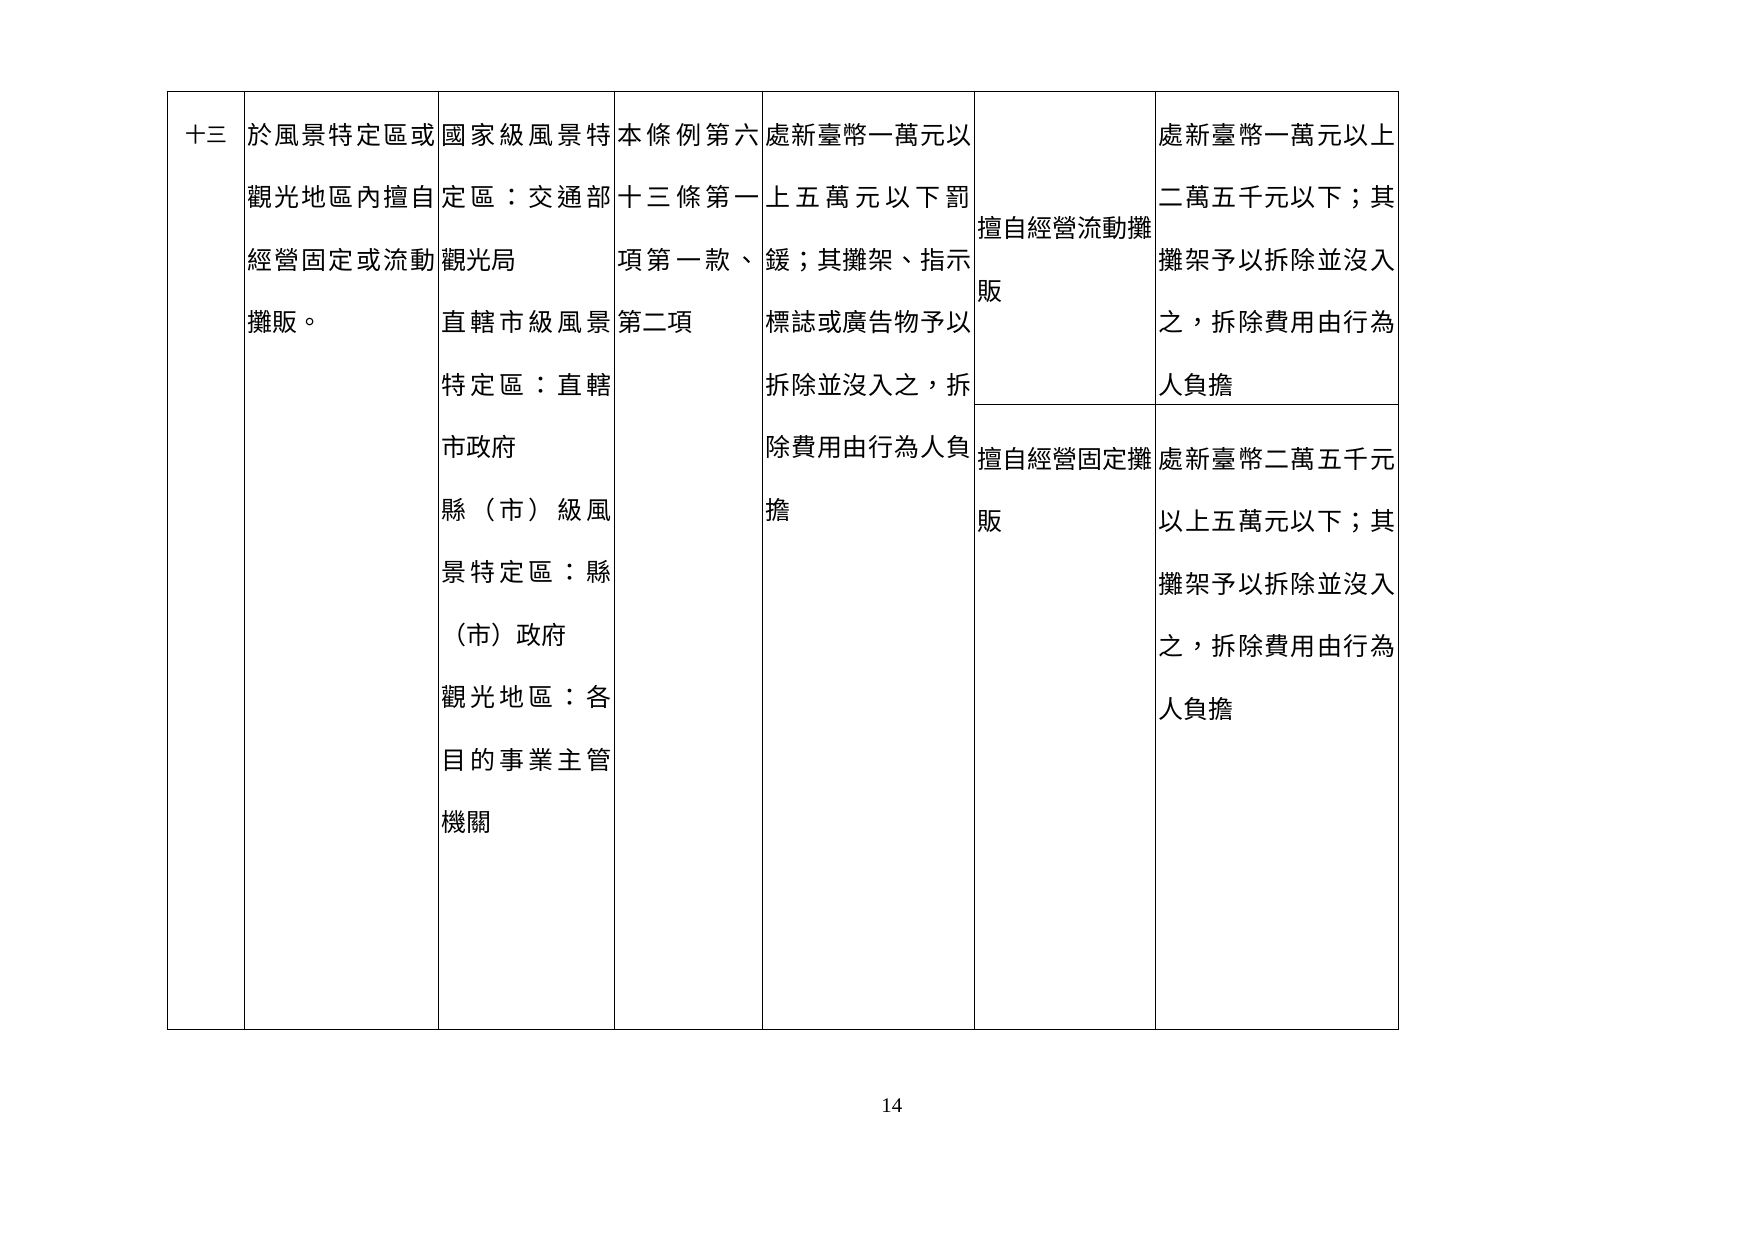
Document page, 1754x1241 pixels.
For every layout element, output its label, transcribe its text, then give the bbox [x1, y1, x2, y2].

table_cell 處新臺幣二萬五千元以上五萬元以下；其攤架予以拆除並沒入之，拆除費用由行為人負擔 [1156, 405, 1398, 1029]
table_cell 國家級風景特定區：交通部觀光局 直轄市級風景特定區：直轄市政府 縣（市）級風景特定區：縣（市）政府 觀光地區：各目的事業主管機關 [439, 92, 614, 1029]
table_cell 處新臺幣一萬元以上五萬元以下罰鍰；其攤架、指示標誌或廣告物予以拆除並沒入之，拆除費用由行為人負擔 [763, 92, 974, 1029]
table_cell 十三 [168, 92, 244, 1029]
table_cell 於風景特定區或觀光地區內擅自經營固定或流動攤販。 [245, 92, 438, 1029]
table_cell 本條例第六十三條第一項第一款、第二項 [615, 92, 762, 1029]
table_cell 擅自經營固定攤販 [975, 405, 1155, 1029]
table_cell 處新臺幣一萬元以上二萬五千元以下；其攤架予以拆除並沒入之，拆除費用由行為人負擔 [1156, 92, 1398, 404]
table_cell 擅自經營流動攤販 [975, 92, 1155, 404]
